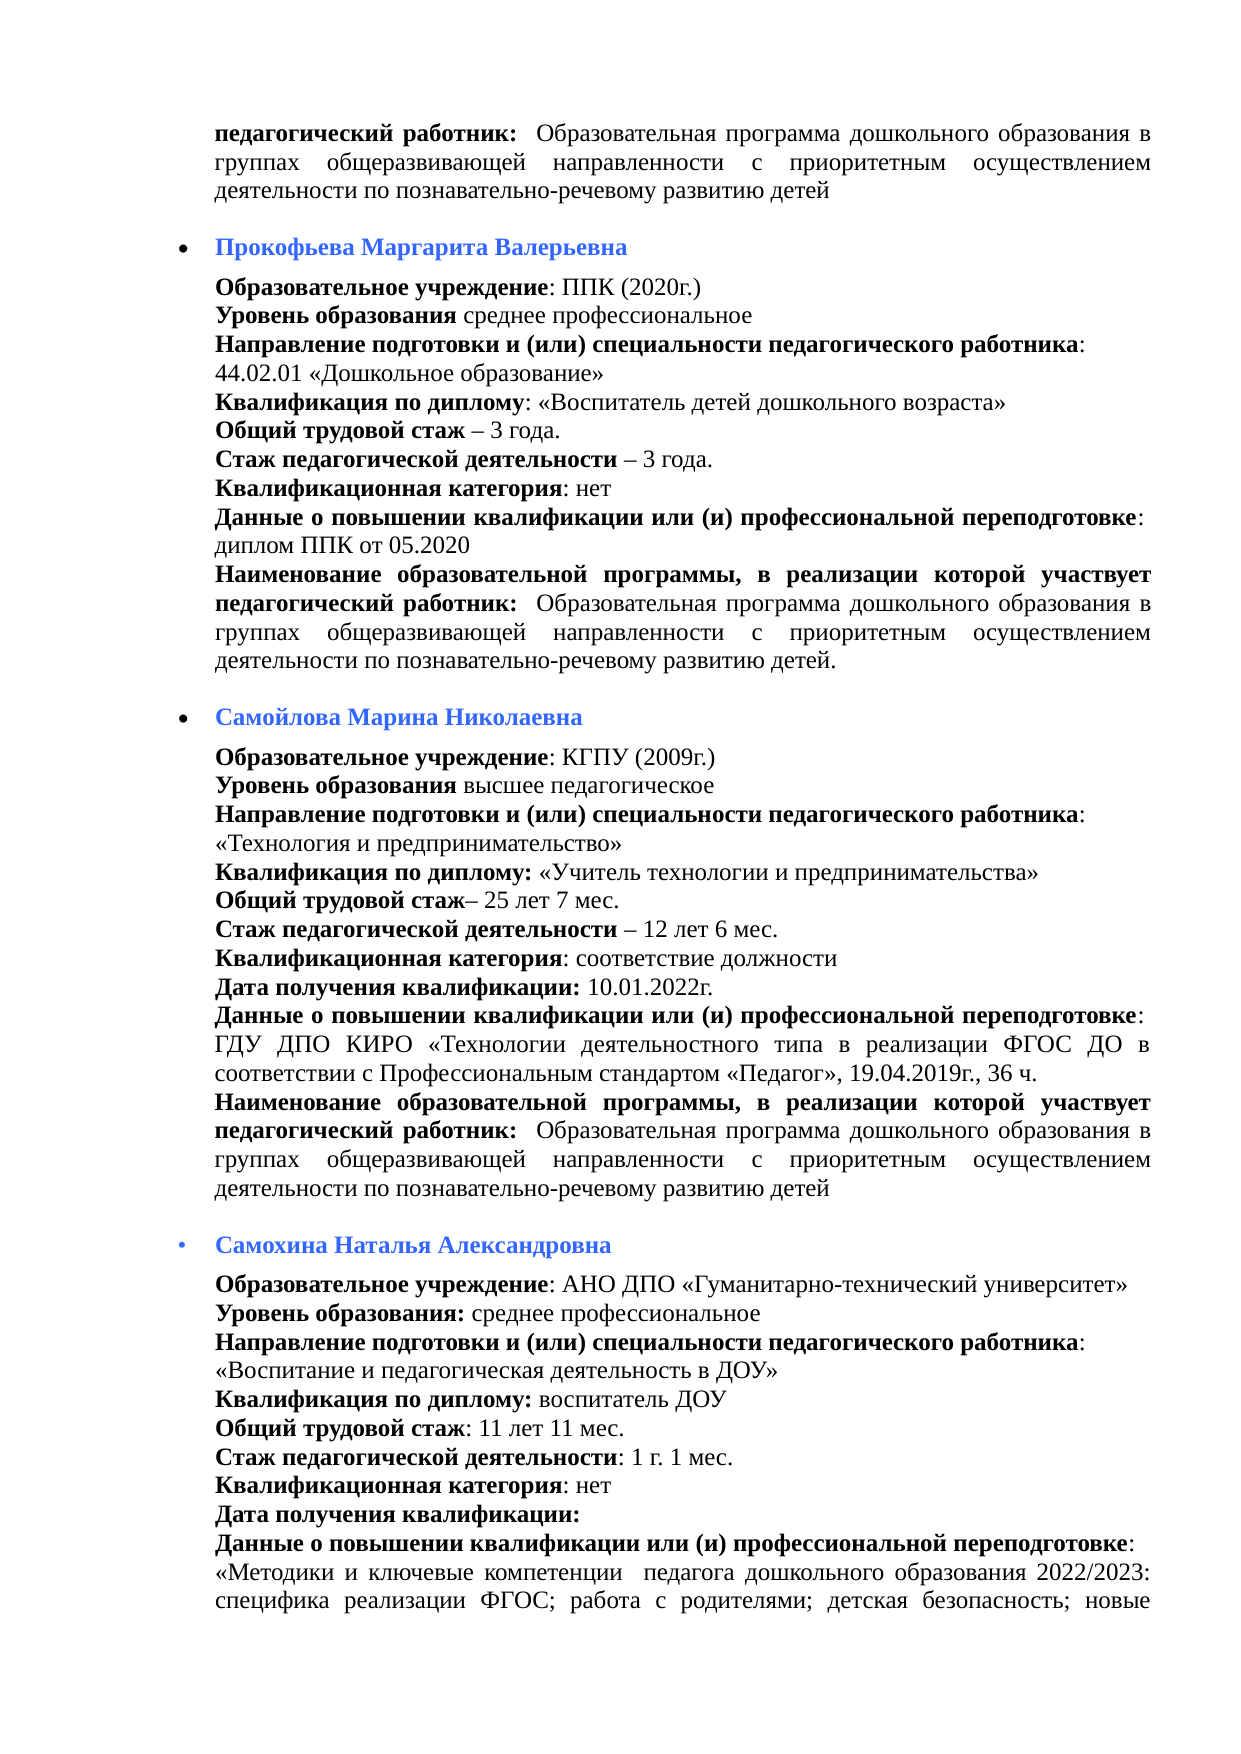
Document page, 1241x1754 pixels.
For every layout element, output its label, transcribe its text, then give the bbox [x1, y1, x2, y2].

text Дата получения квалификации: 10.01.2022г. [215, 972, 1152, 1001]
text Квалификационная категория: соответствие должности [215, 943, 1152, 972]
text Образовательное учреждение: АНО ДПО «Гуманитарно-технический университет» [215, 1269, 1152, 1298]
text Квалификация по диплому: воспитатель ДОУ [215, 1384, 1152, 1413]
text Данные о повышении квалификации или (и) профессиональной переподготовке: диплом ППК от 05.2020 [214, 502, 1152, 559]
text Общий трудовой стаж– 25 лет 7 мес. [215, 886, 1152, 914]
text Стаж педагогической деятельности – 3 года. [215, 444, 1152, 473]
text Общий трудовой стаж – 3 года. [215, 416, 1152, 444]
text Квалификационная категория: нет [215, 1470, 1152, 1499]
text Общий трудовой стаж: 11 лет 11 мес. [215, 1413, 1152, 1442]
text Наименование образовательной программы, в реализации которой участвует педагогический работник: Образовательная программа дошкольного образования в группах общеразвивающей направленности с приоритетным осуществлением деятельности по познавательно-речевому развитию детей [214, 1087, 1152, 1202]
text Направление подготовки и (или) специальности педагогического работника: 44.02.01 «Дошкольное образование» [215, 329, 1152, 387]
text Образовательное учреждение: КГПУ (2009г.) [215, 742, 1152, 771]
text Направление подготовки и (или) специальности педагогического работника: «Технология и предпринимательство» [215, 799, 1152, 857]
text Данные о повышении квалификации или (и) профессиональной переподготовке: [215, 1528, 1152, 1557]
text Уровень образования среднее профессиональное [215, 301, 1152, 329]
text Направление подготовки и (или) специальности педагогического работника: «Воспитание и педагогическая деятельность в ДОУ» [215, 1327, 1152, 1384]
text Уровень образования: среднее профессиональное [215, 1298, 1152, 1327]
text «Методики и ключевые компетенции педагога дошкольного образования 2022/2023: специфика реализации ФГОС; работа с родителями; детская безопасность; новые [215, 1557, 1152, 1614]
text педагогический работник: Образовательная программа дошкольного образования в группах общеразвивающей направленности с приоритетным осуществлением деятельности по познавательно-речевому развитию детей [214, 118, 1152, 204]
text Квалификация по диплому: «Учитель технологии и предпринимательства» [215, 857, 1152, 886]
text Квалификационная категория: нет [215, 473, 1152, 502]
text Квалификация по диплому: «Воспитатель детей дошкольного возраста» [215, 387, 1152, 416]
text Уровень образования высшее педагогическое [215, 771, 1152, 799]
list Самойлова Марина Николаевна [177, 702, 1152, 731]
text Стаж педагогической деятельности: 1 г. 1 мес. [215, 1442, 1152, 1470]
text Стаж педагогической деятельности – 12 лет 6 мес. [215, 914, 1152, 943]
list Самохина Наталья Александровна [177, 1230, 1152, 1259]
text Дата получения квалификации: [215, 1499, 1152, 1528]
list Прокофьева Маргарита Валерьевна [177, 232, 1152, 261]
text Образовательное учреждение: ППК (2020г.) [215, 272, 1152, 301]
text Наименование образовательной программы, в реализации которой участвует педагогический работник: Образовательная программа дошкольного образования в группах общеразвивающей направленности с приоритетным осуществлением деятельности по познавательно-речевому развитию детей. [215, 559, 1152, 674]
text Данные о повышении квалификации или (и) профессиональной переподготовке: ГДУ ДПО КИРО «Технологии деятельностного типа в реализации ФГОС ДО в соответствии с Профессиональным стандартом «Педагог», 19.04.2019г., 36 ч. [214, 1001, 1152, 1087]
